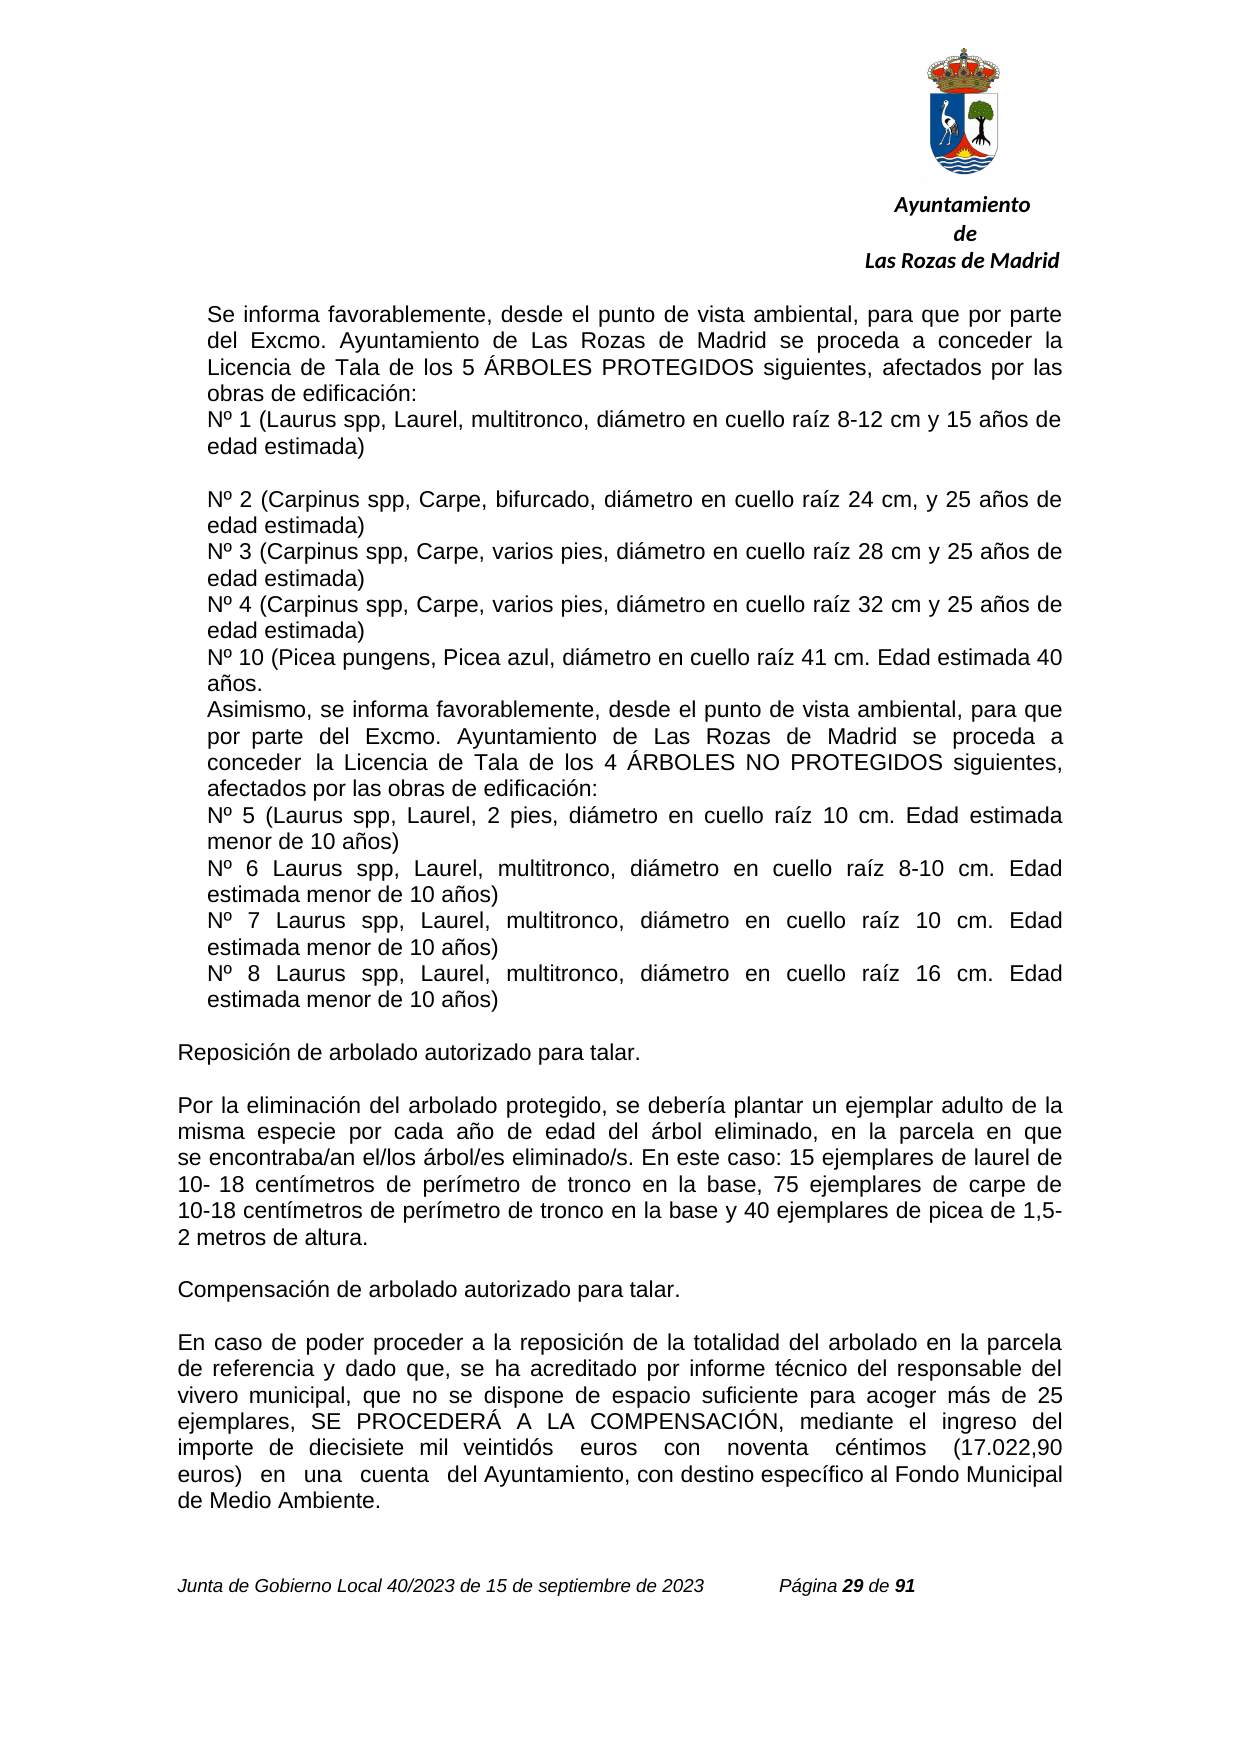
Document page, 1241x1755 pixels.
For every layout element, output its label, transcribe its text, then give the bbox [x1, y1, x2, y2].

text Nº 1 (Laurus spp, Laurel, multitronco, diámetro en cuello raíz 8-12 cm y 15 años de edad estimada) [207, 406, 1063, 459]
text Asimismo, se informa favorablemente, desde el punto de vista ambiental, para que por parte del Excmo. Ayuntamiento de Las Rozas de Madrid se proceda a conceder la Licencia de Tala de los 4 ÁRBOLES NO PROTEGIDOS siguientes, afectados por las obras de edificación: [207, 696, 1063, 802]
text En caso de poder proceder a la reposición de la totalidad del arbolado en la parcela de referencia y dado que, se ha acreditado por informe técnico del responsable del vivero municipal, que no se dispone de espacio suficiente para acoger más de 25 ejemplares, SE PROCEDERÁ A LA COMPENSACIÓN, mediante el ingreso del importe de diecisiete mil veintidós euros con noventa céntimos (17.022,90 euros) en una cuenta del Ayuntamiento, con destino específico al Fondo Municipal de Medio Ambiente. [177, 1329, 1063, 1513]
subtitle Compensación de arbolado autorizado para talar. [177, 1276, 1063, 1302]
text Nº 2 (Carpinus spp, Carpe, bifurcado, diámetro en cuello raíz 24 cm, y 25 años de edad estimada) [207, 486, 1063, 538]
text Nº 3 (Carpinus spp, Carpe, varios pies, diámetro en cuello raíz 28 cm y 25 años de edad estimada) [207, 538, 1063, 591]
subtitle Reposición de arbolado autorizado para talar. [177, 1039, 1063, 1065]
text Se informa favorablemente, desde el punto de vista ambiental, para que por parte del Excmo. Ayuntamiento de Las Rozas de Madrid se proceda a conceder la Licencia de Tala de los 5 ÁRBOLES PROTEGIDOS siguientes, afectados por las obras de edificación: [207, 301, 1063, 406]
text Nº 4 (Carpinus spp, Carpe, varios pies, diámetro en cuello raíz 32 cm y 25 años de edad estimada) [207, 591, 1063, 644]
text Nº 8 Laurus spp, Laurel, multitronco, diámetro en cuello raíz 16 cm. Edad estimada menor de 10 años) [207, 960, 1063, 1013]
text Por la eliminación del arbolado protegido, se debería plantar un ejemplar adulto de la misma especie por cada año de edad del árbol eliminado, en la parcela en que se encontraba/an el/los árbol/es eliminado/s. En este caso: 15 ejemplares de laurel de 10- 18 centímetros de perímetro de tronco en la base, 75 ejemplares de carpe de 10-18 centímetros de perímetro de tronco en la base y 40 ejemplares de picea de 1,5-2 metros de altura. [177, 1092, 1063, 1250]
text Nº 10 (Picea pungens, Picea azul, diámetro en cuello raíz 41 cm. Edad estimada 40 años. [207, 644, 1063, 696]
text Nº 6 Laurus spp, Laurel, multitronco, diámetro en cuello raíz 8-10 cm. Edad estimada menor de 10 años) [207, 854, 1063, 907]
text Nº 5 (Laurus spp, Laurel, 2 pies, diámetro en cuello raíz 10 cm. Edad estimada menor de 10 años) [207, 802, 1063, 854]
text Nº 7 Laurus spp, Laurel, multitronco, diámetro en cuello raíz 10 cm. Edad estimada menor de 10 años) [207, 907, 1063, 960]
